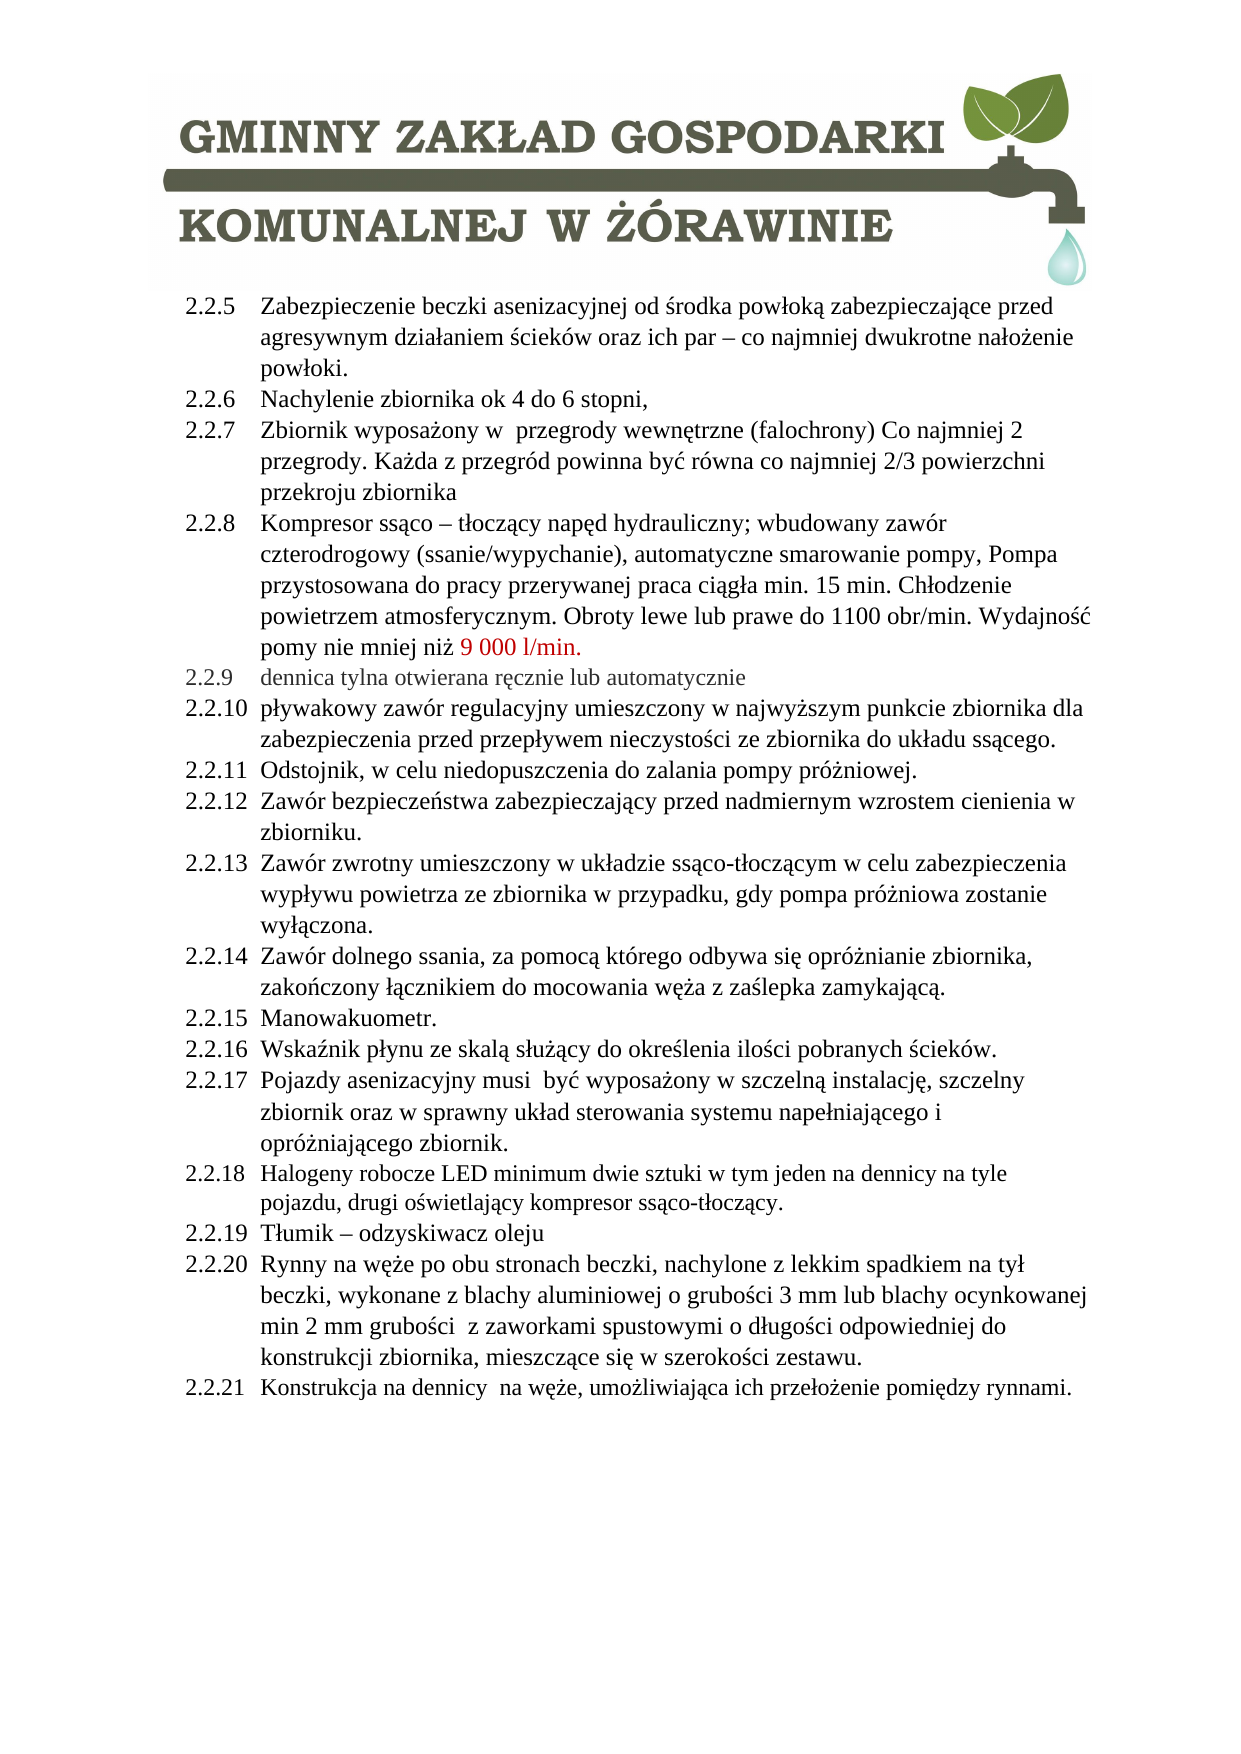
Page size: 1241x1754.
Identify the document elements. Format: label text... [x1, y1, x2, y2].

list Zawór zwrotny umieszczony w układzie ssąco-tłoczącym w celu zabezpieczenia wypływu powietrza ze zbiornika w przypadku, gdy pompa próżniowa zostanie wyłączona. [185, 848, 1093, 939]
list Wskaźnik płynu ze skalą służący do określenia ilości pobranych ścieków. [185, 1034, 1093, 1063]
list Zbiornik wyposażony w przegrody wewnętrzne (falochrony) Co najmniej 2 przegrody. Każda z przegród powinna być równa co najmniej 2/3 powierzchni przekroju zbiornika [185, 415, 1093, 506]
picture [147, 73, 1093, 291]
list Halogeny robocze LED minimum dwie sztuki w tym jeden na dennicy na tyle pojazdu, drugi oświetlający kompresor ssąco-tłoczący. [185, 1159, 1093, 1216]
list Manowakuometr. [185, 1003, 1093, 1032]
list Tłumik – odzyskiwacz oleju [185, 1218, 1093, 1247]
list pływakowy zawór regulacyjny umieszczony w najwyższym punkcie zbiornika dla zabezpieczenia przed przepływem nieczystości ze zbiornika do układu ssącego. [185, 693, 1093, 753]
list Rynny na węże po obu stronach beczki, nachylone z lekkim spadkiem na tył beczki, wykonane z blachy aluminiowej o grubości 3 mm lub blachy ocynkowanej min 2 mm grubości z zaworkami spustowymi o długości odpowiedniej do konstrukcji zbiornika, mieszczące się w szerokości zestawu. [185, 1249, 1093, 1371]
list Kompresor ssąco – tłoczący napęd hydrauliczny; wbudowany zawór czterodrogowy (ssanie/wypychanie), automatyczne smarowanie pompy, Pompa przystosowana do pracy przerywanej praca ciągła min. 15 min. Chłodzenie powietrzem atmosferycznym. Obroty lewe lub prawe do 1100 obr/min. Wydajność pomy nie mniej niż 9 000 l/min. [185, 508, 1093, 661]
list Zawór dolnego ssania, za pomocą którego odbywa się opróżnianie zbiornika, zakończony łącznikiem do mocowania węża z zaślepka zamykającą. [185, 941, 1093, 1001]
list Konstrukcja na dennicy na węże, umożliwiająca ich przełożenie pomiędzy rynnami. [185, 1373, 1093, 1401]
list dennica tylna otwierana ręcznie lub automatycznie [185, 663, 1093, 691]
list Zabezpieczenie beczki asenizacyjnej od środka powłoką zabezpieczające przed agresywnym działaniem ścieków oraz ich par – co najmniej dwukrotne nałożenie powłoki. [185, 291, 1093, 382]
list Nachylenie zbiornika ok 4 do 6 stopni, [185, 384, 1093, 413]
list Zawór bezpieczeństwa zabezpieczający przed nadmiernym wzrostem cienienia w zbiorniku. [185, 786, 1093, 846]
list Odstojnik, w celu niedopuszczenia do zalania pompy próżniowej. [185, 755, 1093, 784]
list Pojazdy asenizacyjny musi być wyposażony w szczelną instalację, szczelny zbiornik oraz w sprawny układ sterowania systemu napełniającego i opróżniającego zbiornik. [185, 1066, 1093, 1156]
